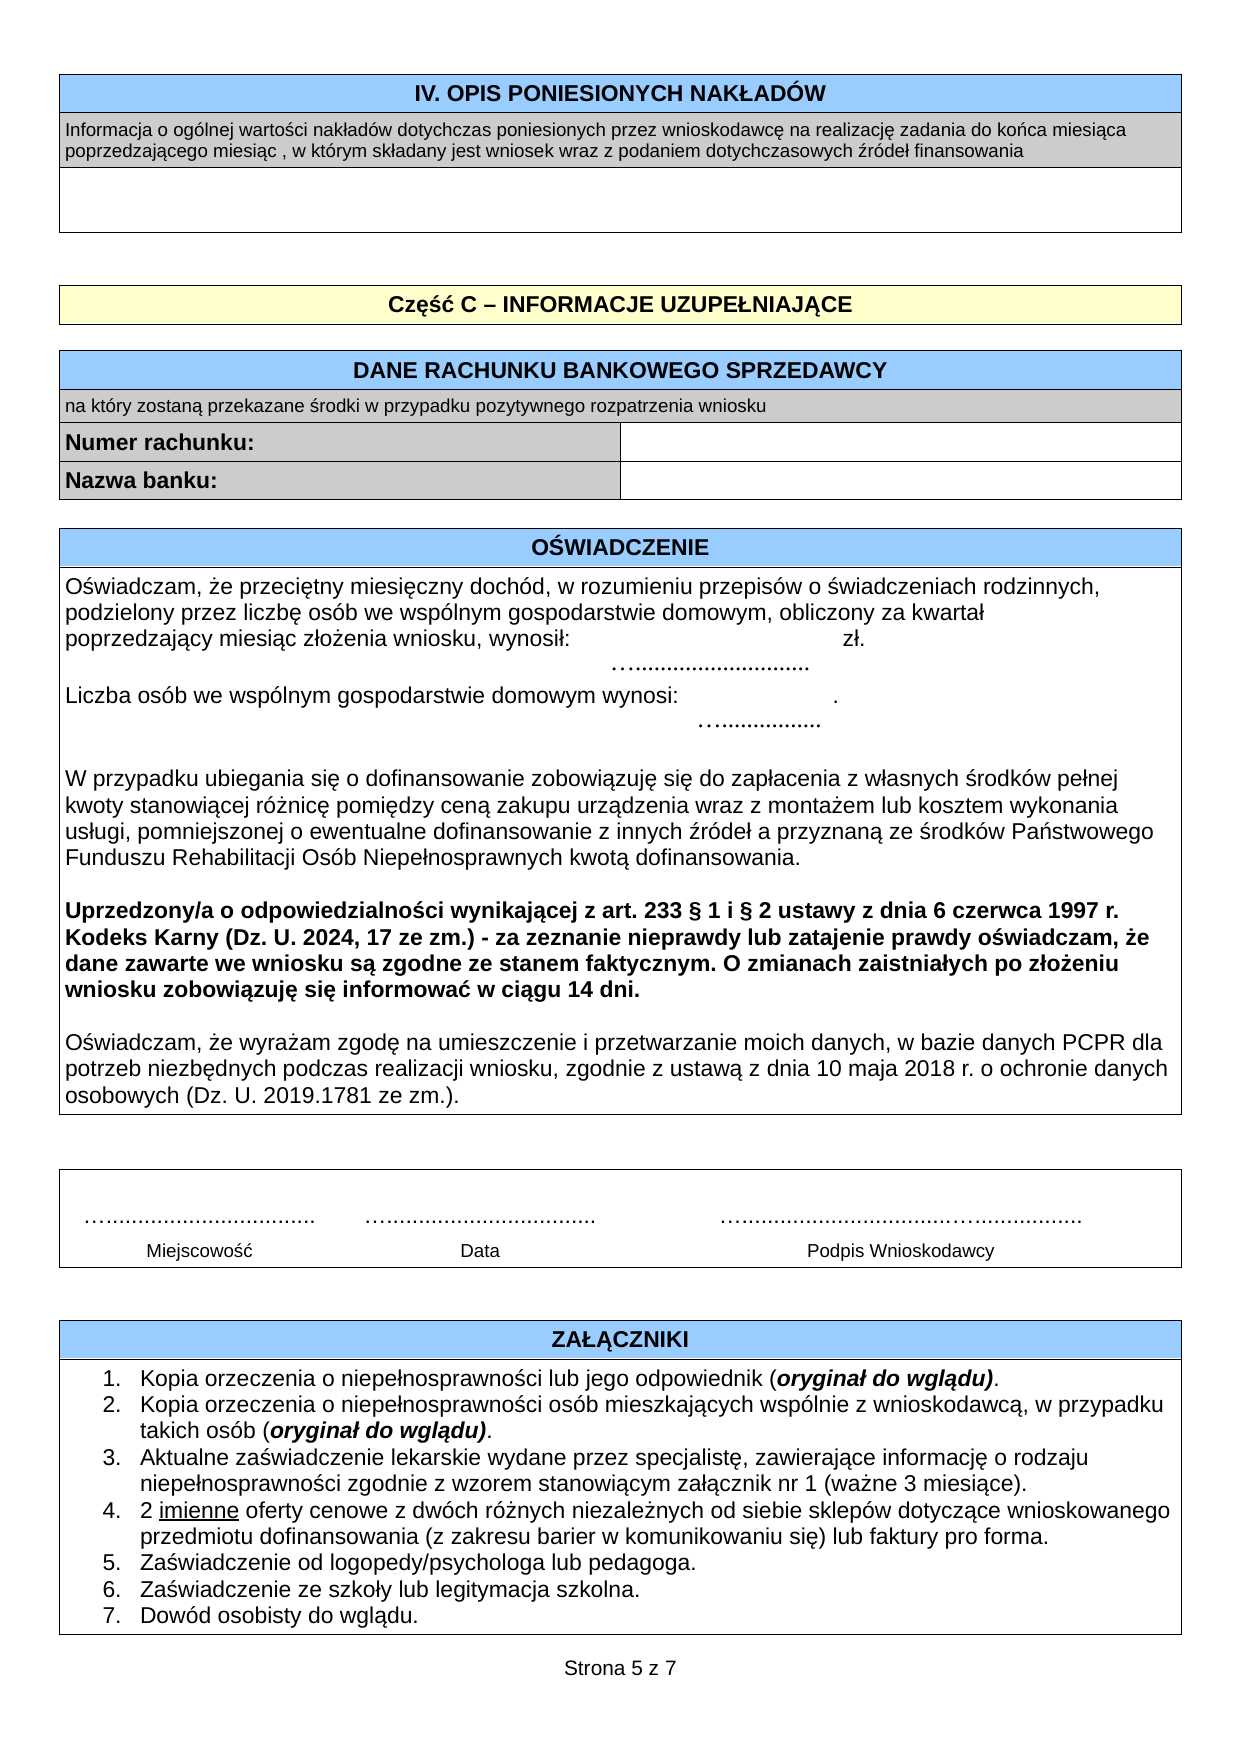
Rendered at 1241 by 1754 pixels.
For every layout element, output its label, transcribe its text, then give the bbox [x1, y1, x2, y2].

table_cell Nazwa banku: [60, 462, 620, 499]
table_cell Numer rachunku: [60, 423, 620, 461]
table_header DANE RACHUNKU BANKOWEGO SPRZEDAWCY [60, 351, 1181, 389]
table_cell Podpis Wnioskodawcy [620, 1234, 1181, 1267]
table_cell [621, 423, 1181, 461]
table_header ZAŁĄCZNIKI [60, 1321, 1181, 1358]
table_header OŚWIADCZENIE [60, 529, 1181, 566]
table_cell Oświadczam, że przeciętny miesięczny dochód, w rozumieniu przepisów o świadczeniach rodzinnych, podzielony przez liczbę osób we wspólnym gospodarstwie domowym, obliczony za kwartał poprzedzający miesiąc złożenia wniosku, wynosił: zł. Liczba osób we wspólnym gospodarstwie domowym wynosi: . W przypadku ubiegania się o dofinansowanie zobowiązuję się do zapłacenia z własnych środków pełnej kwoty stanowiącej różnicę pomiędzy ceną zakupu urządzenia wraz z montażem lub kosztem wykonania usługi, pomniejszonej o ewentualne dofinansowanie z innych źródeł a przyznaną ze środków Państwowego Funduszu Rehabilitacji Osób Niepełnosprawnych kwotą dofinansowania. Uprzedzony/a o odpowiedzialności wynikającej z art. 233 § 1 i § 2 ustawy z dnia 6 czerwca 1997 r. Kodeks Karny (Dz. U. 2024, 17 ze zm.) - za zeznanie nieprawdy lub zatajenie prawdy oświadczam, że dane zawarte we wniosku są zgodne ze stanem faktycznym. O zmianach zaistniałych po złożeniu wniosku zobowiązuję się informować w ciągu 14 dni. Oświadczam, że wyrażam zgodę na umieszczenie i przetwarzanie moich danych, w bazie danych PCPR dla potrzeb niezbędnych podczas realizacji wniosku, zgodnie z ustawą z dnia 10 maja 2018 r. o ochronie danych osobowych (Dz. U. 2019.1781 ze zm.). [60, 568, 1181, 1114]
table_cell na który zostaną przekazane środki w przypadku pozytywnego rozpatrzenia wniosku [60, 390, 1181, 422]
table_header Część C – INFORMACJE UZUPEŁNIAJĄCE [60, 286, 1181, 323]
table_cell Informacja o ogólnej wartości nakładów dotychczas poniesionych przez wnioskodawcę na realizację zadania do końca miesiąca poprzedzającego miesiąc , w którym składany jest wniosek wraz z podaniem dotychczasowych źródeł finansowania [60, 113, 1181, 167]
table_header …................................. [340, 1170, 620, 1234]
table_header IV. OPIS PONIESIONYCH NAKŁADÓW [60, 75, 1181, 112]
table_cell Kopia orzeczenia o niepełnosprawności lub jego odpowiednik (oryginał do wglądu). Kopia orzeczenia o niepełnosprawności osób mieszkających wspólnie z wnioskodawcą, w przypadku takich osób (oryginał do wglądu). Aktualne zaświadczenie lekarskie wydane przez specjalistę, zawierające informację o rodzaju niepełnosprawności zgodnie z wzorem stanowiącym załącznik nr 1 (ważne 3 miesiące). 2 imienne oferty cenowe z dwóch różnych niezależnych od siebie sklepów dotyczące wnioskowanego przedmiotu dofinansowania (z zakresu barier w komunikowaniu się) lub faktury pro forma. Zaświadczenie od logopedy/psychologa lub pedagoga. Zaświadczenie ze szkoły lub legitymacja szkolna. Dowód osobisty do wglądu. [60, 1360, 1181, 1634]
table_cell Data [340, 1234, 620, 1267]
table_header …................................. [60, 1170, 339, 1234]
table_cell Miejscowość [60, 1234, 339, 1267]
table_header ….................................…................. [620, 1170, 1181, 1234]
table_cell [621, 462, 1181, 499]
table_cell [60, 168, 1181, 232]
